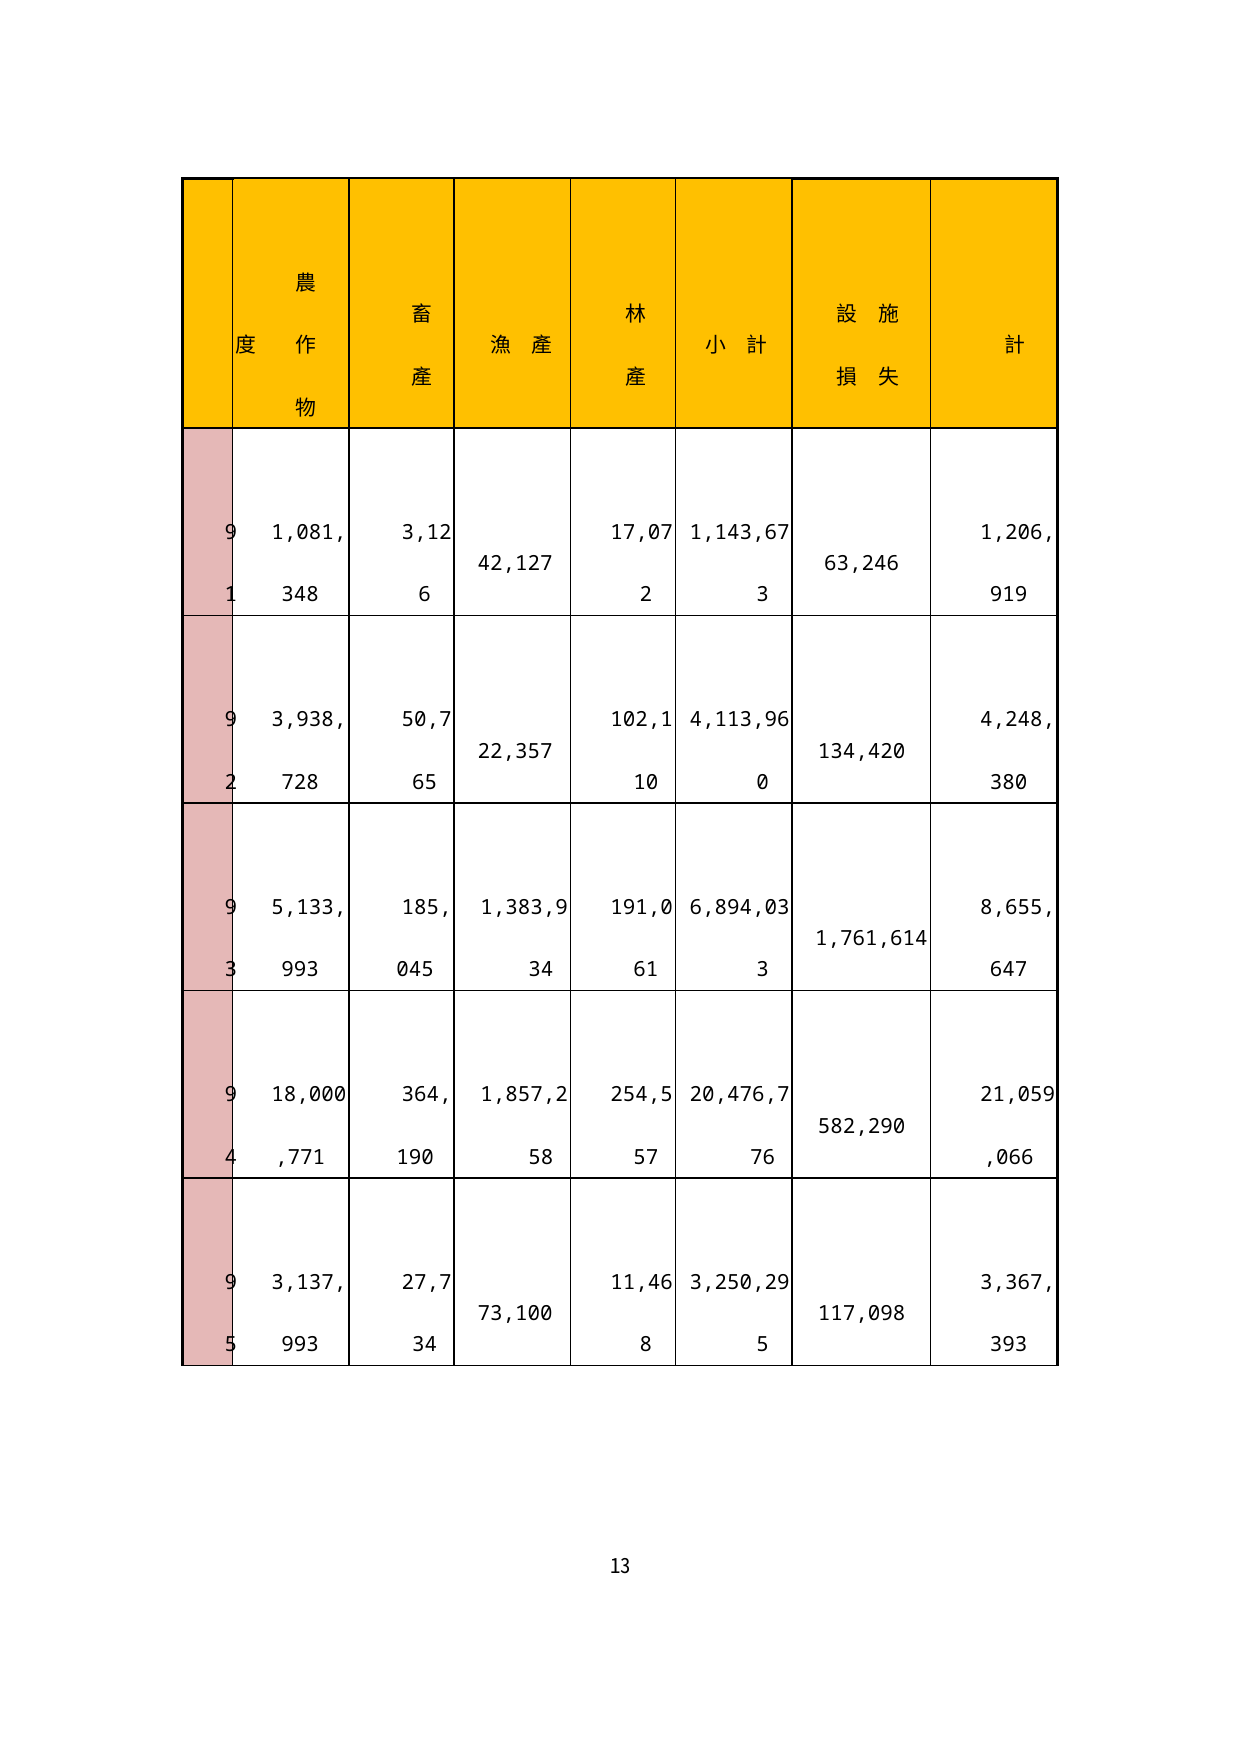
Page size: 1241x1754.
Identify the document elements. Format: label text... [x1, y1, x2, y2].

table_cell 1,143,673 [676, 429, 791, 615]
table_cell 95 [184, 1179, 232, 1365]
table_cell 94 [184, 991, 232, 1177]
table_cell 92 [184, 616, 232, 802]
table_cell 1,761,614 [793, 804, 930, 990]
table_cell 3,126 [350, 429, 453, 615]
table_cell 17,072 [571, 429, 675, 615]
table_cell 27,734 [350, 1179, 453, 1365]
table_cell 6,894,033 [676, 804, 791, 990]
table_cell 254,557 [571, 991, 675, 1177]
table_header 計 [931, 180, 1056, 427]
table_cell 小計 [676, 179, 791, 427]
table_cell 117,098 [793, 1179, 930, 1365]
table_cell 4,248,380 [931, 616, 1056, 802]
table_cell 1,857,258 [455, 991, 570, 1177]
table_cell 3,137,993 [233, 1179, 348, 1365]
table_cell 林產 [571, 179, 675, 427]
table_cell 畜產 [350, 179, 453, 427]
table_cell 93 [184, 804, 232, 990]
table_cell 3,938,728 [233, 616, 348, 802]
table_cell 18,000,771 [233, 991, 348, 1177]
table_cell 8,655,647 [931, 804, 1056, 990]
table_cell 1,081,348 [233, 429, 348, 615]
table_cell 4,113,960 [676, 616, 791, 802]
table_cell 73,100 [455, 1179, 570, 1365]
table_cell 63,246 [793, 429, 930, 615]
table_cell 582,290 [793, 991, 930, 1177]
table_header 設施損失 [793, 180, 930, 427]
table_cell 185,045 [350, 804, 453, 990]
table_cell 191,061 [571, 804, 675, 990]
table_cell 1,383,934 [455, 804, 570, 990]
table_cell 134,420 [793, 616, 930, 802]
table_cell 1,206,919 [931, 429, 1056, 615]
table_cell 5,133,993 [233, 804, 348, 990]
table_cell 農作物 [233, 179, 348, 427]
table_cell 21,059,066 [931, 991, 1056, 1177]
table_cell 3,367,393 [931, 1179, 1056, 1365]
table_cell 11,468 [571, 1179, 675, 1365]
table_cell 91 [184, 429, 232, 615]
table_cell 20,476,776 [676, 991, 791, 1177]
table_cell 3,250,295 [676, 1179, 791, 1365]
table_cell 22,357 [455, 616, 570, 802]
table_cell 42,127 [455, 429, 570, 615]
table_header 年度 [184, 180, 232, 427]
table_cell 50,765 [350, 616, 453, 802]
table_cell 漁產 [455, 179, 570, 427]
table_cell 102,110 [571, 616, 675, 802]
table_cell 364,190 [350, 991, 453, 1177]
